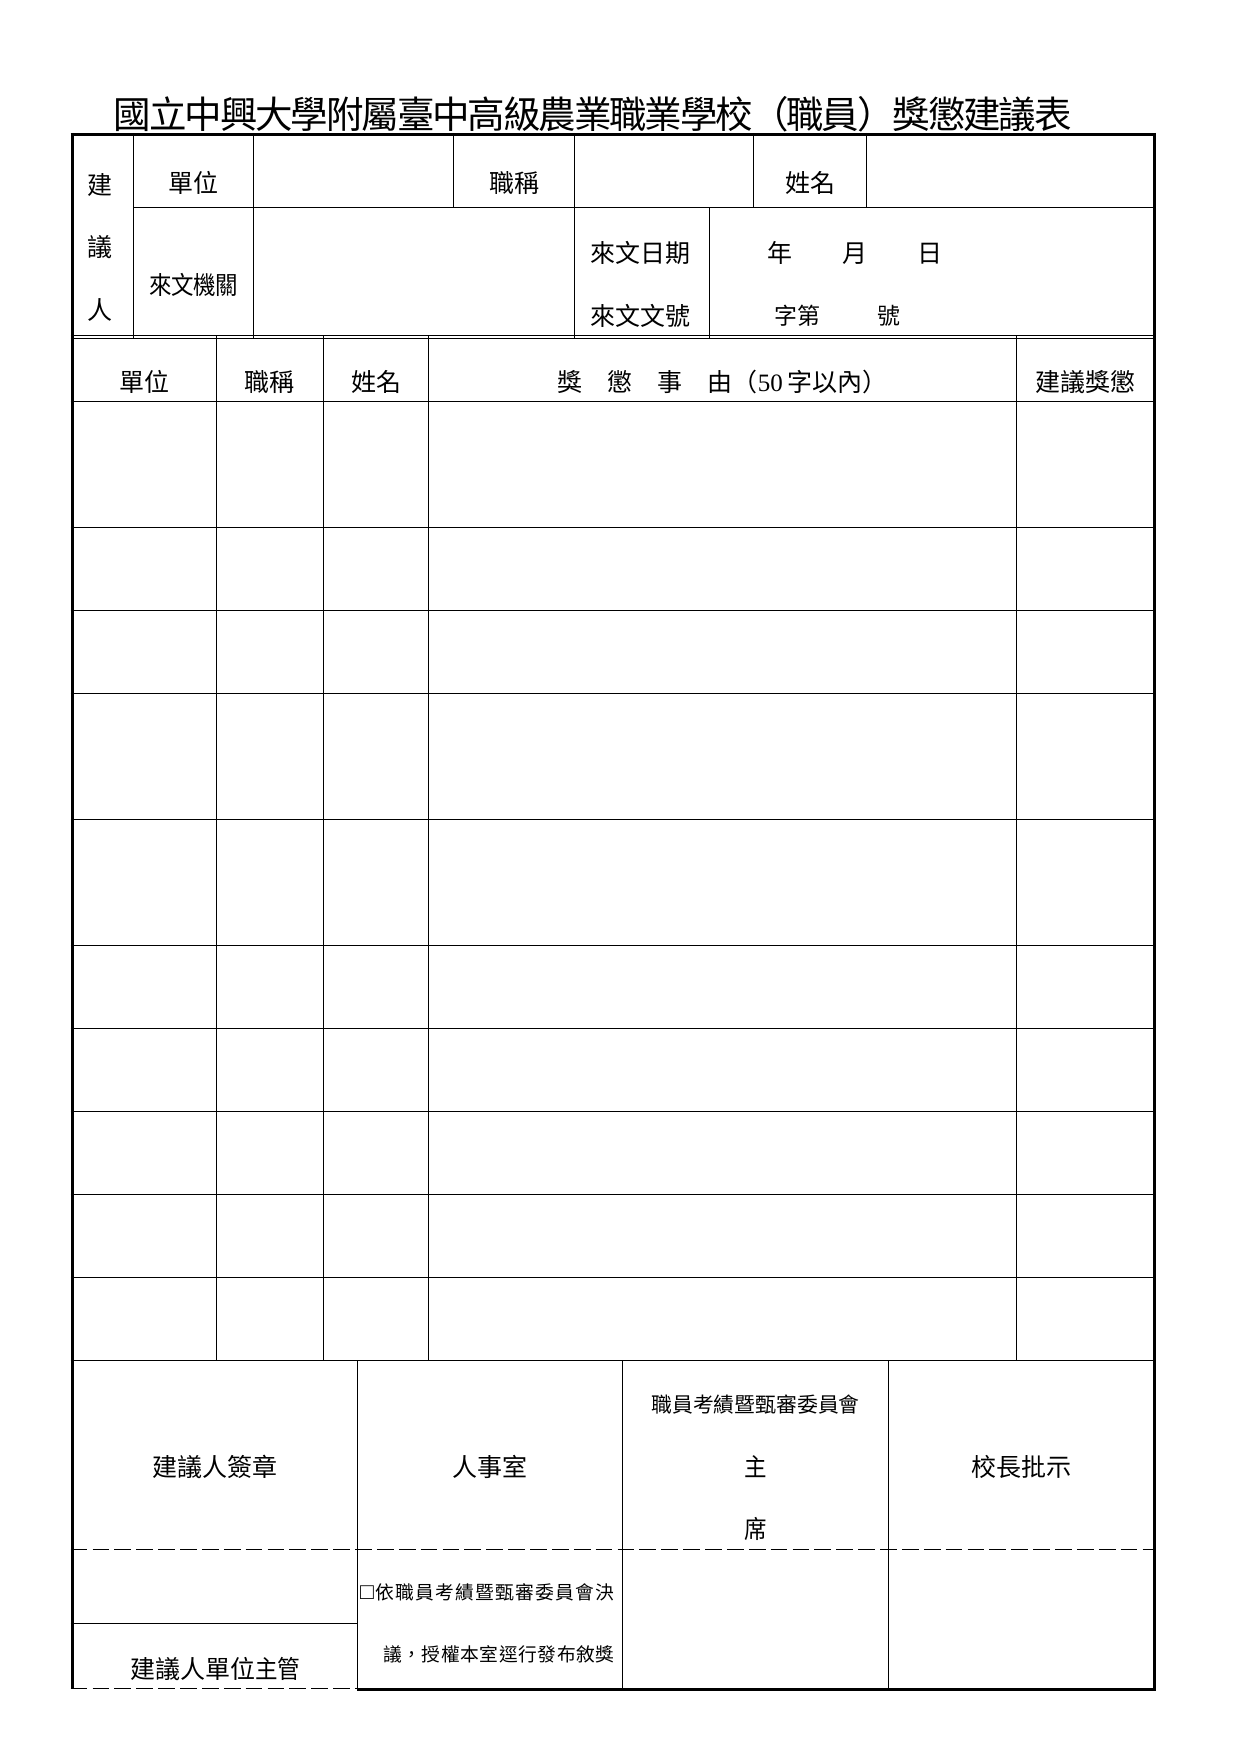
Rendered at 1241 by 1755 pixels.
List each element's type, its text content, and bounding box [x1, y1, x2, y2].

table_cell [1017, 946, 1153, 1028]
table_cell [1017, 528, 1153, 610]
table_cell 校長批示 [889, 1361, 1153, 1549]
table_cell □依職員考績暨甄審委員會決議，授權本室逕行發布敘獎 [358, 1549, 622, 1688]
table_cell [74, 611, 216, 693]
table_cell [74, 528, 216, 610]
table_cell 職員考績暨甄審委員會主 席 [623, 1361, 888, 1549]
table_cell 獎懲事由（50字以內） [429, 339, 1016, 401]
table_cell [1017, 611, 1153, 693]
table_cell 年 月 日 字第 號 [710, 208, 1153, 335]
table_cell [217, 528, 323, 610]
table_header 姓名 [754, 136, 866, 207]
table_cell 建議獎懲 [1017, 339, 1153, 401]
table_cell 職稱 [217, 339, 323, 401]
table_cell [324, 820, 428, 945]
table_cell [324, 1278, 428, 1360]
table_cell [324, 402, 428, 527]
table_cell [74, 1029, 216, 1111]
table_header [254, 136, 453, 207]
table_cell [623, 1549, 888, 1688]
table_cell [324, 611, 428, 693]
table_cell [74, 1112, 216, 1194]
table_cell [429, 1195, 1016, 1277]
text 國立中興大學附屬臺中高級農業職業學校（職員）獎懲建議表 [114, 70, 1127, 133]
table_cell [1017, 1278, 1153, 1360]
table_cell [1017, 1029, 1153, 1111]
table_cell 來文日期來文文號 [575, 208, 709, 335]
table_cell [74, 820, 216, 945]
table_cell [74, 946, 216, 1028]
table_cell [74, 1549, 357, 1622]
table_cell [429, 1278, 1016, 1360]
table_cell [429, 946, 1016, 1028]
table_cell [1017, 1195, 1153, 1277]
table_cell [1017, 820, 1153, 945]
table_cell 來文機關 [134, 208, 253, 335]
table_cell [217, 820, 323, 945]
table_header [575, 136, 753, 207]
table_cell [1017, 1112, 1153, 1194]
table_cell 人事室 [358, 1361, 622, 1549]
table_cell [1017, 694, 1153, 819]
table_cell [324, 1029, 428, 1111]
table_cell [217, 1278, 323, 1360]
table_cell [217, 946, 323, 1028]
table_header [867, 136, 1153, 207]
table_header 職稱 [454, 136, 574, 207]
table_cell [217, 1112, 323, 1194]
table_cell [429, 528, 1016, 610]
table_cell 建議人單位主管 [74, 1624, 357, 1688]
table_cell [324, 1195, 428, 1277]
table_cell [324, 528, 428, 610]
table_cell [254, 208, 574, 335]
table_cell [429, 694, 1016, 819]
table_cell [217, 694, 323, 819]
table_cell [429, 611, 1016, 693]
table_header 單位 [134, 136, 253, 207]
table_cell [1017, 402, 1153, 527]
table_cell 建議人簽章 [74, 1361, 357, 1549]
table_cell 姓名 [324, 339, 428, 401]
table_cell [429, 820, 1016, 945]
table_cell [324, 694, 428, 819]
table_cell [429, 402, 1016, 527]
table_cell [74, 694, 216, 819]
table_cell [74, 1278, 216, 1360]
table_cell [217, 611, 323, 693]
table_cell [217, 402, 323, 527]
table_cell [429, 1112, 1016, 1194]
table_cell [889, 1549, 1153, 1688]
table_cell [324, 1112, 428, 1194]
table_cell [217, 1195, 323, 1277]
table_cell 單位 [74, 339, 216, 401]
table_cell [324, 946, 428, 1028]
table_cell [429, 1029, 1016, 1111]
table_cell [217, 1029, 323, 1111]
table_cell [74, 402, 216, 527]
table_header 建議人 [74, 136, 133, 335]
table_cell [74, 1195, 216, 1277]
